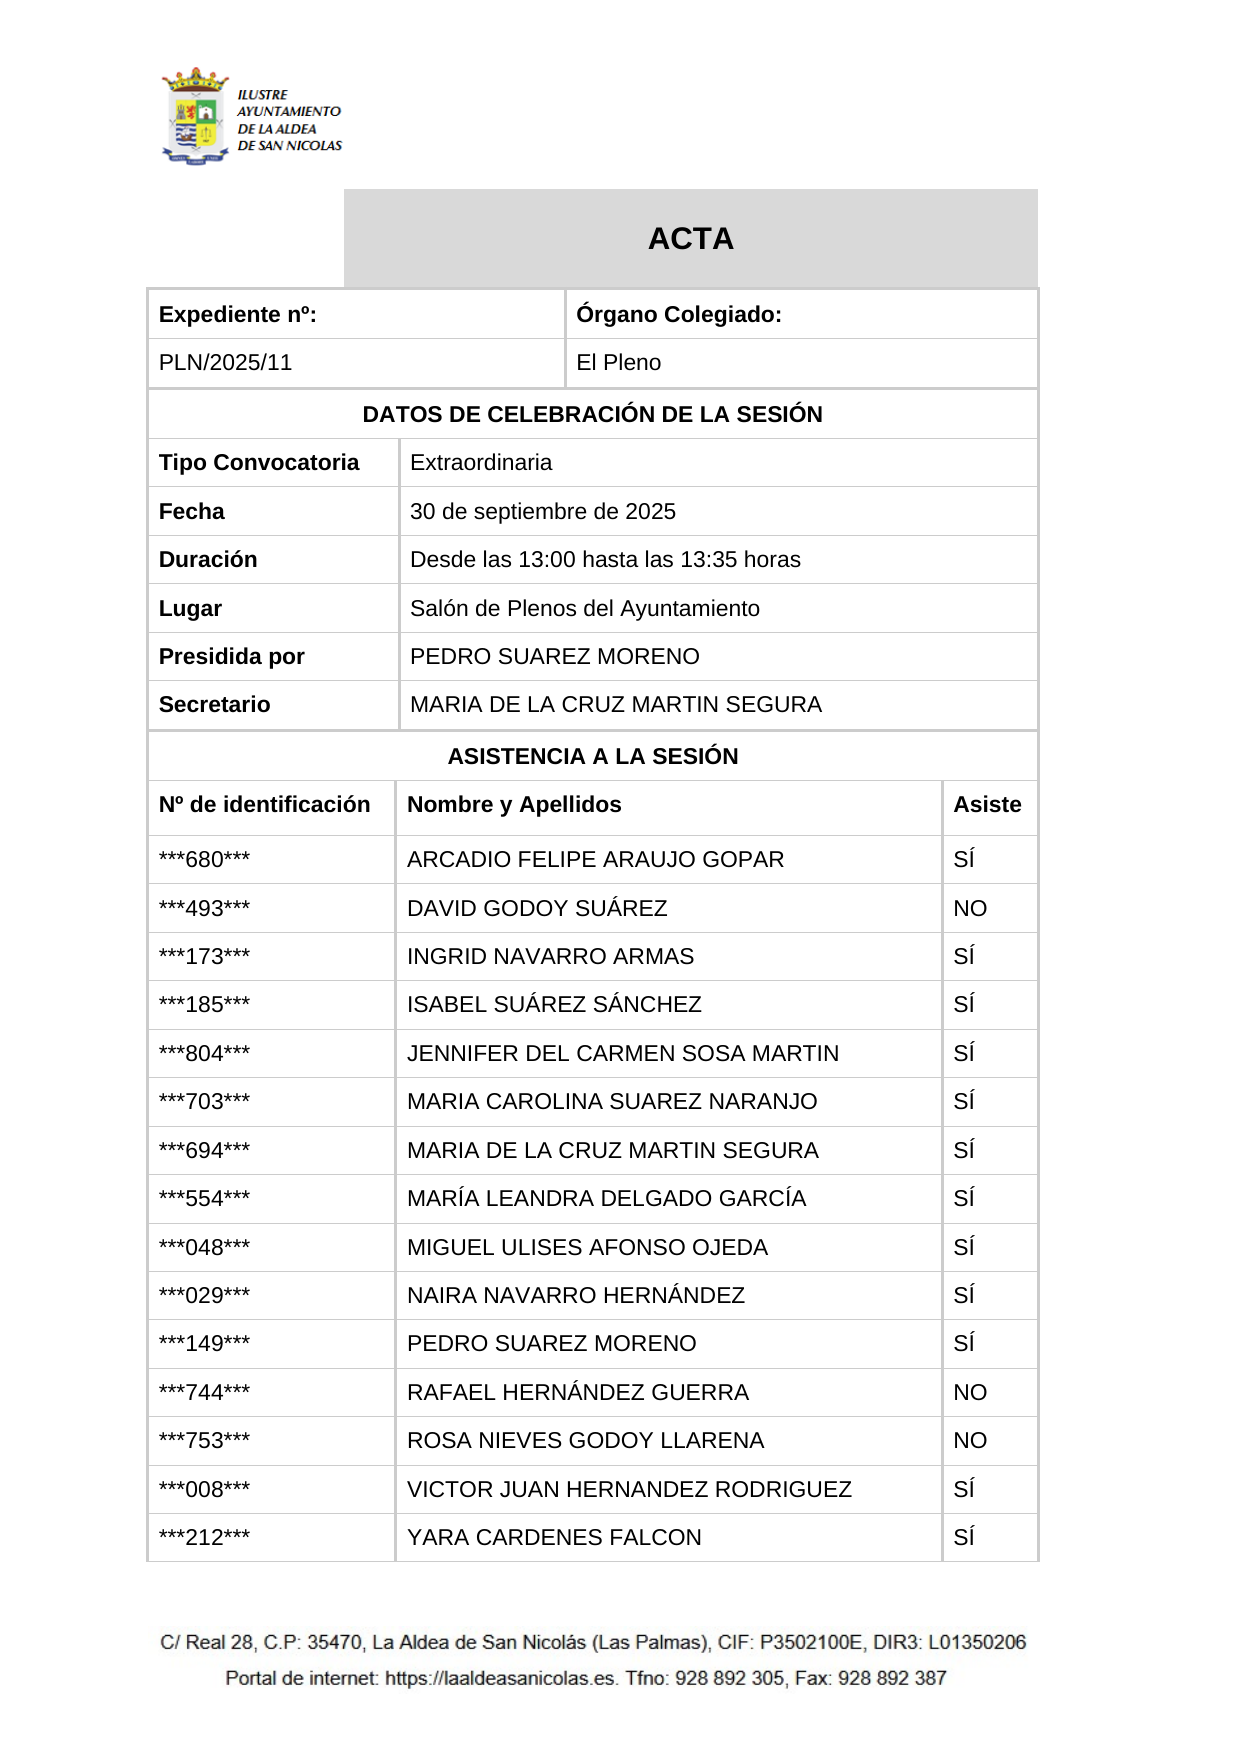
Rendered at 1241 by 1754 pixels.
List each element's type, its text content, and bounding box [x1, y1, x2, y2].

table_cell ***029*** [149, 1272, 394, 1319]
table_cell ***149*** [149, 1320, 394, 1368]
table_cell Salón de Plenos del Ayuntamiento [401, 584, 1037, 632]
table_cell PEDRO SUAREZ MORENO [397, 1320, 941, 1368]
table_cell YARA CARDENES FALCON [397, 1514, 941, 1561]
table_header ACTA [344, 189, 1038, 287]
table_header [148, 189, 344, 287]
table_cell SÍ [944, 1078, 1037, 1126]
table_cell VICTOR JUAN HERNANDEZ RODRIGUEZ [397, 1466, 941, 1513]
table_cell Duración [149, 536, 398, 583]
table_cell SÍ [944, 1224, 1037, 1271]
picture [148, 59, 358, 173]
table_cell Fecha [149, 487, 398, 535]
table_cell SÍ [944, 933, 1037, 980]
table_cell DAVID GODOY SUÁREZ [397, 884, 941, 932]
table_cell PLN/2025/11 [149, 339, 564, 387]
table_cell ASISTENCIA A LA SESIÓN [149, 732, 1037, 780]
table_cell ***703*** [149, 1078, 394, 1126]
table_cell ***493*** [149, 884, 394, 932]
table_cell 30 de septiembre de 2025 [401, 487, 1037, 535]
picture [148, 1626, 1034, 1694]
table_cell ***554*** [149, 1175, 394, 1222]
table_cell SÍ [944, 1272, 1037, 1319]
table_cell MIGUEL ULISES AFONSO OJEDA [397, 1224, 941, 1271]
table_cell SÍ [944, 1514, 1037, 1561]
table_cell NAIRA NAVARRO HERNÁNDEZ [397, 1272, 941, 1319]
table_cell MARIA DE LA CRUZ MARTIN SEGURA [397, 1127, 941, 1174]
table_cell ARCADIO FELIPE ARAUJO GOPAR [397, 836, 941, 883]
table_cell Lugar [149, 584, 398, 632]
table_cell Desde las 13:00 hasta las 13:35 horas [401, 536, 1037, 583]
table_cell Nº de identificación [149, 781, 394, 835]
table_cell SÍ [944, 981, 1037, 1029]
table_cell ***173*** [149, 933, 394, 980]
table_cell SÍ [944, 1466, 1037, 1513]
table_cell El Pleno [567, 339, 1037, 387]
table_cell Órgano Colegiado: [567, 290, 1037, 338]
table_cell ***008*** [149, 1466, 394, 1513]
table_cell ***185*** [149, 981, 394, 1029]
table_cell SÍ [944, 836, 1037, 883]
table_cell JENNIFER DEL CARMEN SOSA MARTIN [397, 1030, 941, 1077]
table_cell Expediente nº: [149, 290, 564, 338]
table_cell ***753*** [149, 1417, 394, 1464]
table_cell ***744*** [149, 1369, 394, 1416]
table_cell Asiste [944, 781, 1037, 835]
table_cell PEDRO SUAREZ MORENO [401, 633, 1037, 680]
table_cell ***694*** [149, 1127, 394, 1174]
table_cell NO [944, 1417, 1037, 1464]
table_cell MARÍA LEANDRA DELGADO GARCÍA [397, 1175, 941, 1222]
table_cell ***212*** [149, 1514, 394, 1561]
table_cell MARIA CAROLINA SUAREZ NARANJO [397, 1078, 941, 1126]
table_cell RAFAEL HERNÁNDEZ GUERRA [397, 1369, 941, 1416]
table_cell Extraordinaria [401, 439, 1037, 486]
table_cell NO [944, 884, 1037, 932]
table_cell ISABEL SUÁREZ SÁNCHEZ [397, 981, 941, 1029]
table_cell Tipo Convocatoria [149, 439, 398, 486]
table_cell MARIA DE LA CRUZ MARTIN SEGURA [401, 681, 1037, 729]
table_cell Secretario [149, 681, 398, 729]
table_cell ***804*** [149, 1030, 394, 1077]
table_cell SÍ [944, 1175, 1037, 1222]
table_cell SÍ [944, 1127, 1037, 1174]
table_cell Presidida por [149, 633, 398, 680]
table_cell SÍ [944, 1030, 1037, 1077]
table_cell DATOS DE CELEBRACIÓN DE LA SESIÓN [149, 390, 1037, 438]
table_cell INGRID NAVARRO ARMAS [397, 933, 941, 980]
table_cell ROSA NIEVES GODOY LLARENA [397, 1417, 941, 1464]
table_cell SÍ [944, 1320, 1037, 1368]
table_cell Nombre y Apellidos [397, 781, 941, 835]
table_cell NO [944, 1369, 1037, 1416]
table_cell ***048*** [149, 1224, 394, 1271]
table_cell ***680*** [149, 836, 394, 883]
